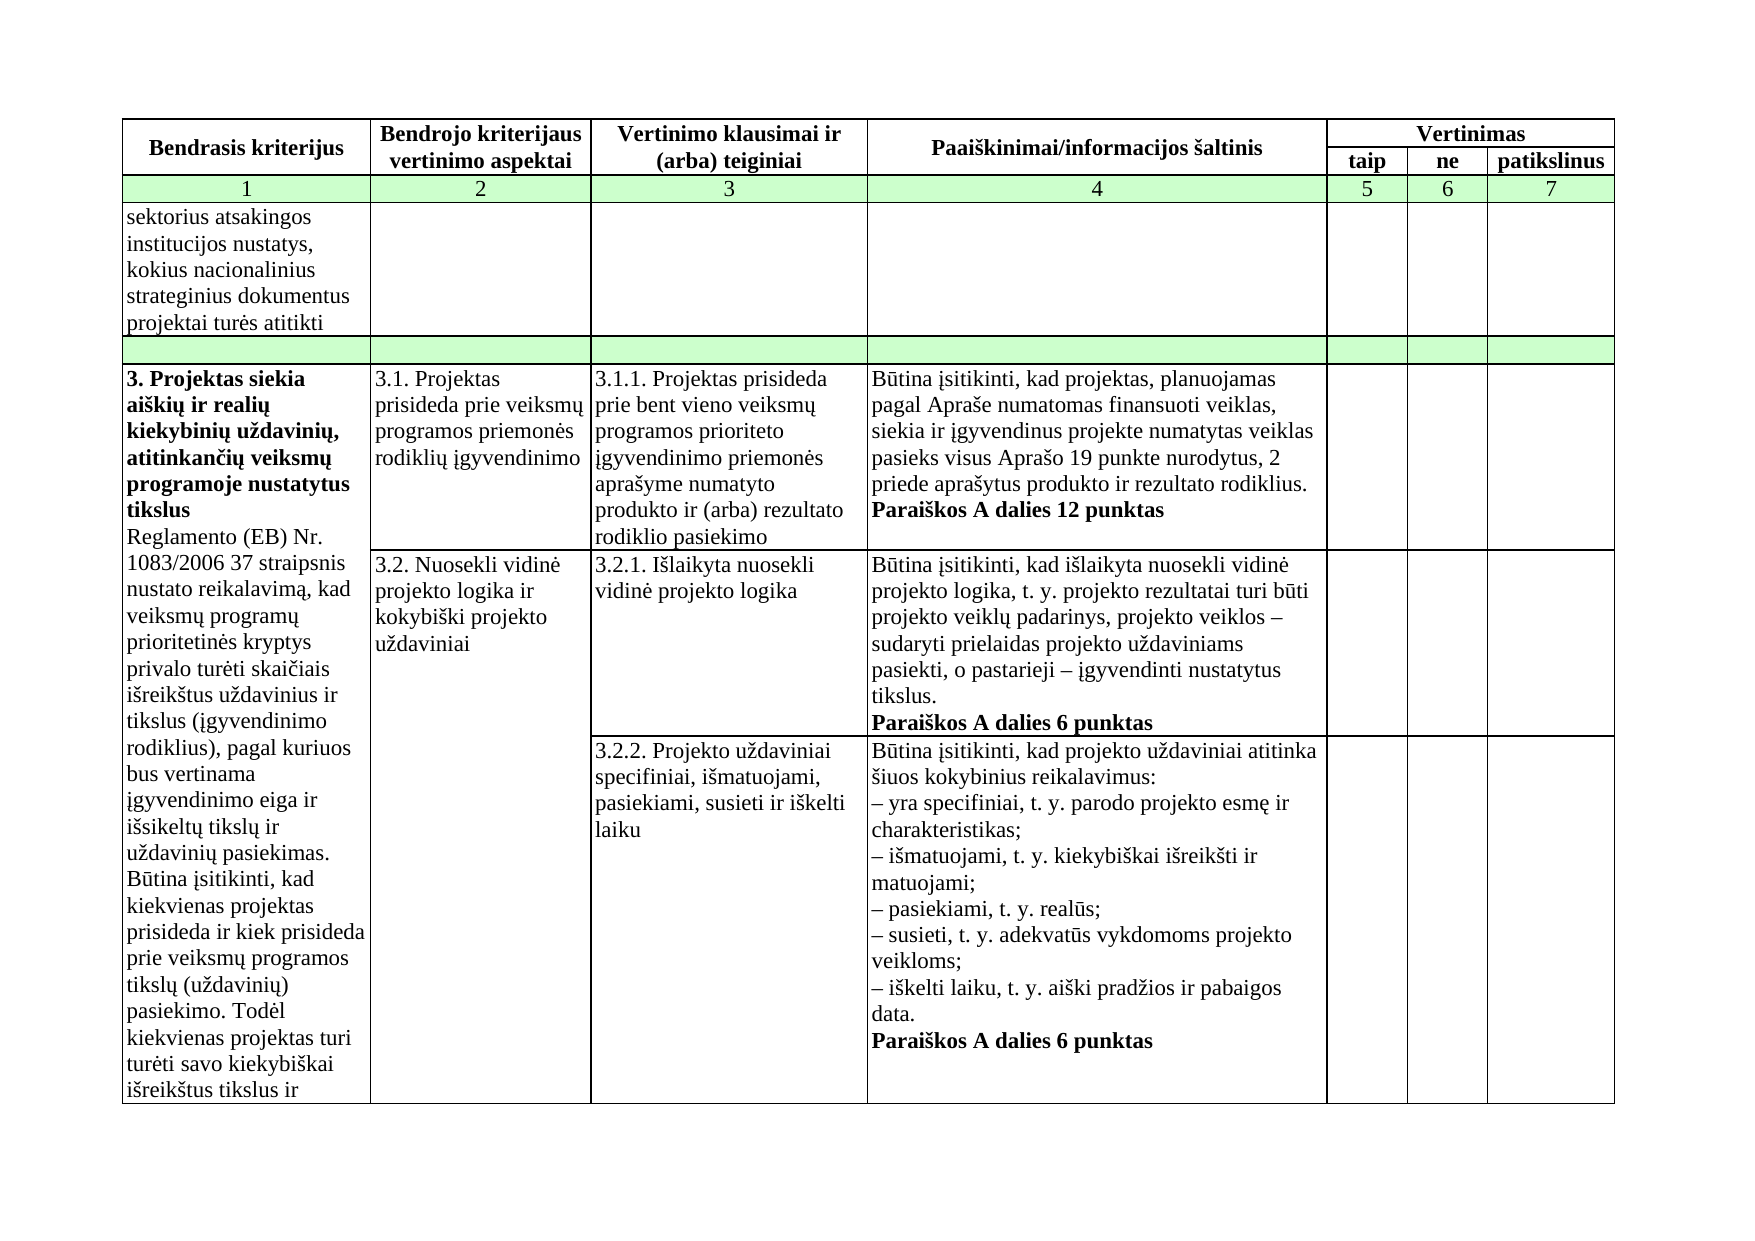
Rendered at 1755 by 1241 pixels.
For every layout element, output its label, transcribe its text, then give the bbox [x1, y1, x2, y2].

table_cell patikslinus [1488, 148, 1614, 174]
table_cell [1615, 202, 1629, 335]
table_cell [1328, 203, 1407, 335]
table_cell 3 [592, 176, 867, 202]
table_cell 4 [868, 176, 1326, 202]
table_cell [1615, 335, 1629, 363]
table_cell ne [1408, 148, 1487, 174]
table_cell [1629, 335, 1636, 363]
table_header [1615, 118, 1629, 146]
table_cell [1408, 737, 1487, 1103]
table_cell [1488, 551, 1614, 735]
table_cell [1629, 146, 1636, 174]
table_header Vertinimas [1328, 120, 1614, 146]
table_cell [868, 203, 1326, 335]
table_cell [123, 337, 370, 363]
table_cell [1636, 146, 1641, 174]
table_cell Būtina įsitikinti, kad projekto uždaviniai atitinka šiuos kokybinius reikalavimus: – yra specifiniai, t. y. parodo projekto esmę ir charakteristikas; – išmatuojami, t. y. kiekybiškai išreikšti ir matuojami; – pasiekiami, t. y. realūs; – susieti, t. y. adekvatūs vykdomoms projekto veikloms; – iškelti laiku, t. y. aiški pradžios ir pabaigos data. Paraiškos A dalies 6 punktas [868, 737, 1326, 1103]
table_cell [1636, 363, 1641, 549]
table_cell 3.1. Projektas prisideda prie veiksmų programos priemonės rodiklių įgyvendinimo [371, 365, 590, 549]
table_cell 7 [1488, 176, 1614, 202]
table_cell [1488, 203, 1614, 335]
table_cell [1328, 737, 1407, 1103]
table_cell [1408, 365, 1487, 549]
table_cell [1328, 337, 1407, 363]
table_cell [1636, 202, 1641, 335]
table_cell [1629, 202, 1636, 335]
table_cell [1408, 551, 1487, 735]
table_cell [1629, 174, 1636, 202]
table_cell [1615, 363, 1629, 549]
table_cell [1408, 337, 1487, 363]
table_header [1636, 118, 1641, 146]
table_cell [1615, 735, 1629, 1103]
table_cell [1488, 737, 1614, 1103]
table_cell [1636, 335, 1641, 363]
table_cell [371, 337, 590, 363]
table_cell [1615, 549, 1629, 735]
table_cell [1408, 203, 1487, 335]
table_cell 3.2. Nuosekli vidinė projekto logika ir kokybiški projekto uždaviniai [371, 551, 590, 1103]
table_cell [371, 203, 590, 335]
table_cell [1629, 549, 1636, 735]
table_cell sektorius atsakingos institucijos nustatys, kokius nacionalinius strateginius dokumentus projektai turės atitikti [123, 203, 370, 335]
table_cell [868, 337, 1326, 363]
table_cell 2 [371, 176, 590, 202]
table_header Bendrojo kriterijaus vertinimo aspektai [371, 120, 590, 174]
table_cell 3. Projektas siekia aiškių ir realių kiekybinių uždavinių, atitinkančių veiksmų programoje nustatytus tikslus Reglamento (EB) Nr. 1083/2006 37 straipsnis nustato reikalavimą, kad veiksmų programų prioritetinės kryptys privalo turėti skaičiais išreikštus uždavinius ir tikslus (įgyvendinimo rodiklius), pagal kuriuos bus vertinama įgyvendinimo eiga ir išsikeltų tikslų ir uždavinių pasiekimas. Būtina įsitikinti, kad kiekvienas projektas prisideda ir kiek prisideda prie veiksmų programos tikslų (uždavinių) pasiekimo. Todėl kiekvienas projektas turi turėti savo kiekybiškai išreikštus tikslus ir [123, 365, 370, 1103]
table_cell [1615, 174, 1629, 202]
table_cell [1629, 363, 1636, 549]
table_cell [592, 203, 867, 335]
table_cell [1488, 365, 1614, 549]
table_header Bendrasis kriterijus [123, 120, 370, 174]
table_cell 3.2.2. Projekto uždaviniai specifiniai, išmatuojami, pasiekiami, susieti ir iškelti laiku [592, 737, 867, 1103]
table_cell Būtina įsitikinti, kad išlaikyta nuosekli vidinė projekto logika, t. y. projekto rezultatai turi būti projekto veiklų padarinys, projekto veiklos – sudaryti prielaidas projekto uždaviniams pasiekti, o pastarieji – įgyvendinti nustatytus tikslus. Paraiškos A dalies 6 punktas [868, 551, 1326, 735]
table_cell [1615, 146, 1629, 174]
table_cell taip [1328, 148, 1407, 174]
table_header Vertinimo klausimai ir (arba) teiginiai [592, 120, 867, 174]
table_cell [592, 337, 867, 363]
table_cell [1636, 549, 1641, 735]
table_cell 1 [123, 176, 370, 202]
table_cell [1328, 551, 1407, 735]
table_cell 5 [1328, 176, 1407, 202]
table_cell 3.2.1. Išlaikyta nuosekli vidinė projekto logika [592, 551, 867, 735]
table_cell 3.1.1. Projektas prisideda prie bent vieno veiksmų programos prioriteto įgyvendinimo priemonės aprašyme numatyto produkto ir (arba) rezultato rodiklio pasiekimo [592, 365, 867, 549]
table_cell [1488, 337, 1614, 363]
table_cell [1328, 365, 1407, 549]
table_cell Būtina įsitikinti, kad projektas, planuojamas pagal Apraše numatomas finansuoti veiklas, siekia ir įgyvendinus projekte numatytas veiklas pasieks visus Aprašo 19 punkte nurodytus, 2 priede aprašytus produkto ir rezultato rodiklius. Paraiškos A dalies 12 punktas [868, 365, 1326, 549]
table_header [1629, 118, 1636, 146]
table_cell [1636, 174, 1641, 202]
table_cell [1629, 735, 1636, 1103]
table_cell 6 [1408, 176, 1487, 202]
table_header Paaiškinimai/informacijos šaltinis [868, 120, 1326, 174]
table_cell [1636, 735, 1641, 1103]
